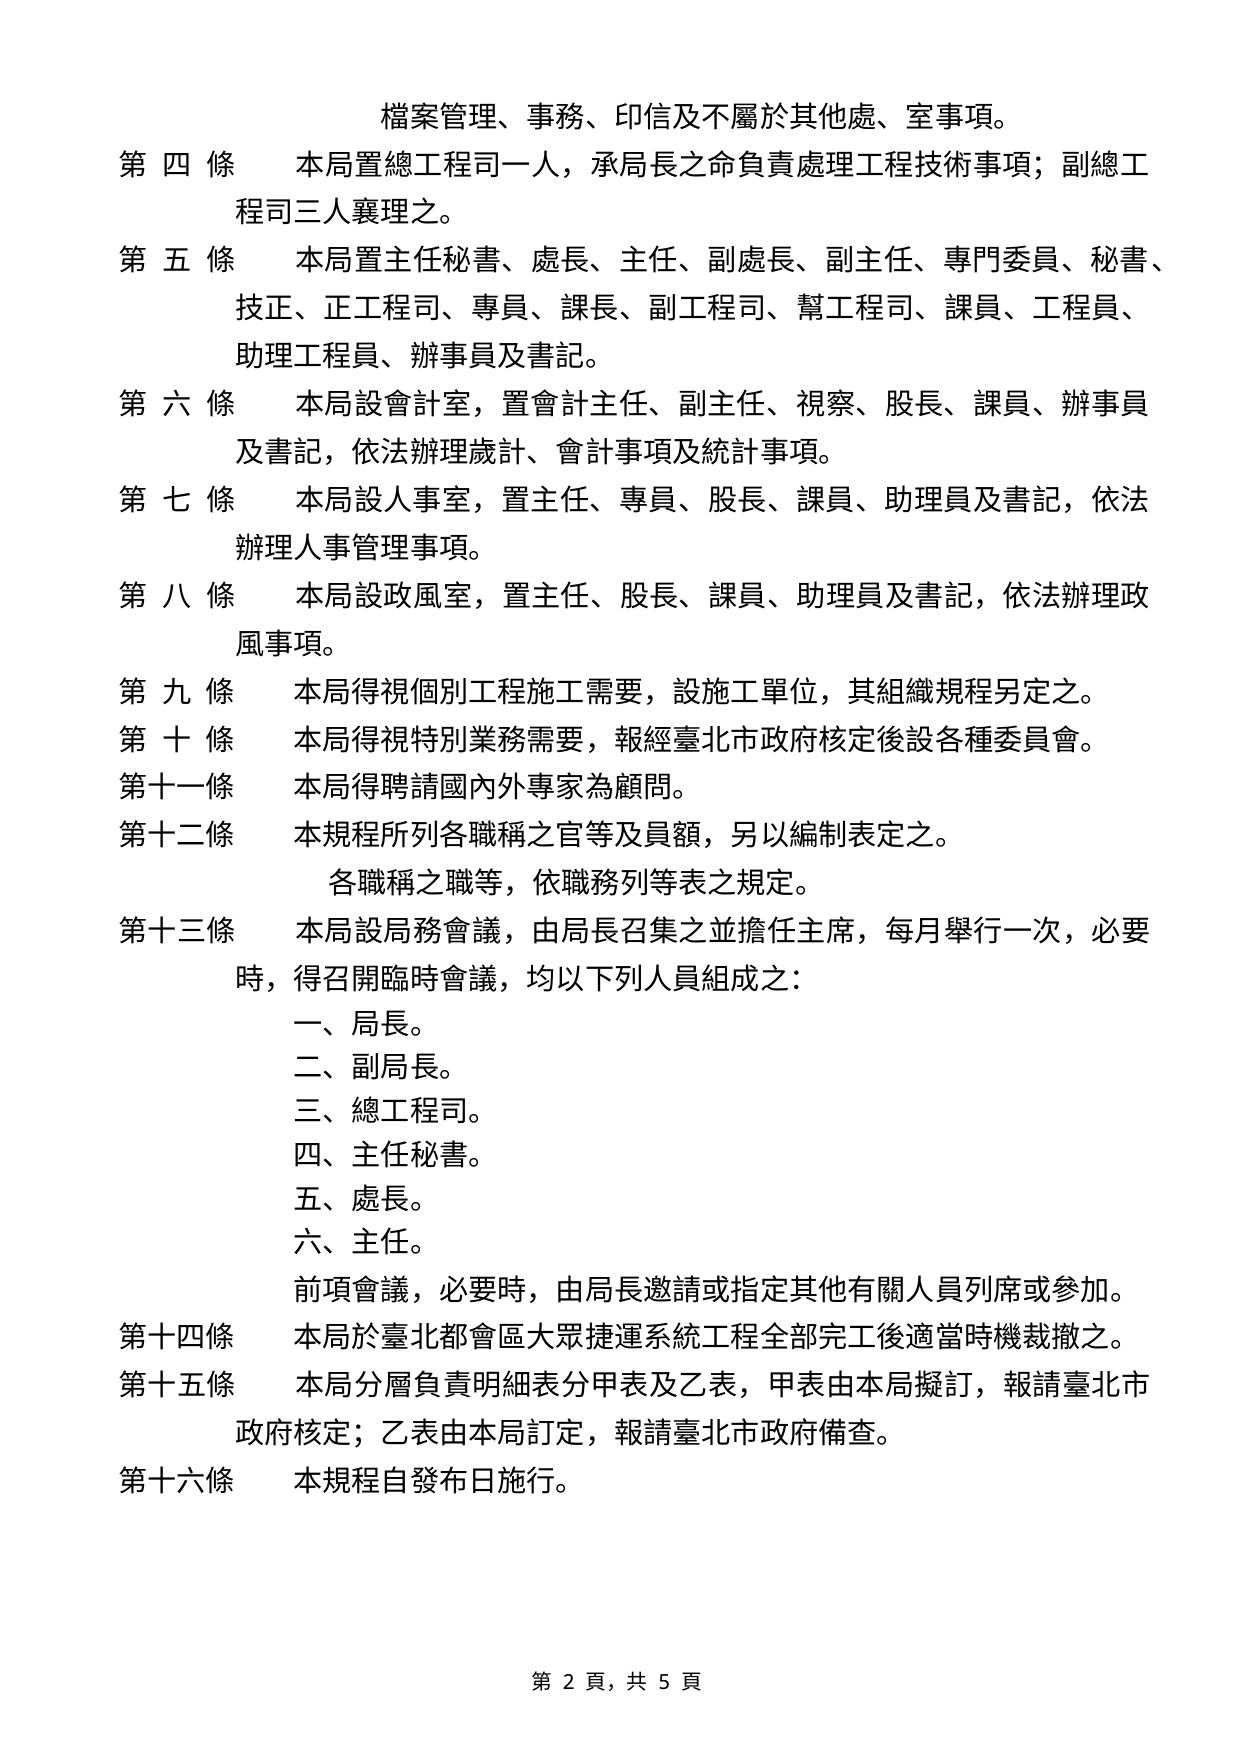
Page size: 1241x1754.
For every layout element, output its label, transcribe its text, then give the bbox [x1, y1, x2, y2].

text 三、總工程司。 [293, 1087, 1152, 1130]
text 第十五條 本局分層負責明細表分甲表及乙表，甲表由本局擬訂，報請臺北市政府核定；乙表由本局訂定，報請臺北市政府備查。 [118, 1357, 1152, 1453]
text 二、副局長。 [293, 1043, 1152, 1087]
text 第 六 條 本局設會計室，置會計主任、副主任、視察、股長、課員、辦事員及書記，依法辦理歲計、會計事項及統計事項。 [118, 376, 1152, 472]
text 第十一條 本局得聘請國內外專家為顧問。 [118, 759, 1152, 807]
text 第 七 條 本局設人事室，置主任、專員、股長、課員、助理員及書記，依法辦理人事管理事項。 [118, 472, 1152, 568]
text 第 十 條 本局得視特別業務需要，報經臺北市政府核定後設各種委員會。 [118, 712, 1152, 759]
text 第十三條 本局設局務會議，由局長召集之並擔任主席，每月舉行一次，必要時，得召開臨時會議，均以下列人員組成之： [118, 903, 1152, 999]
text 一、局長。 [293, 999, 1152, 1043]
text 六、主任。 [293, 1218, 1152, 1262]
text 五、處長。 [293, 1174, 1152, 1218]
text 第 五 條 本局置主任秘書、處長、主任、副處長、副主任、專門委員、秘書、技正、正工程司、專員、課長、副工程司、幫工程司、課員、工程員、助理工程員、辦事員及書記。 [118, 232, 1152, 376]
text 第十二條 本規程所列各職稱之官等及員額，另以編制表定之。 [118, 807, 1152, 855]
text 第 八 條 本局設政風室，置主任、股長、課員、助理員及書記，依法辦理政風事項。 [118, 568, 1152, 664]
text 第 四 條 本局置總工程司一人，承局長之命負責處理工程技術事項；副總工程司三人襄理之。 [118, 137, 1152, 232]
text 四、主任秘書。 [293, 1130, 1152, 1174]
text 第十六條 本規程自發布日施行。 [118, 1453, 1152, 1501]
text 第十四條 本局於臺北都會區大眾捷運系統工程全部完工後適當時機裁撤之。 [118, 1309, 1152, 1357]
text 第 九 條 本局得視個別工程施工需要，設施工單位，其組織規程另定之。 [118, 664, 1152, 712]
text 前項會議，必要時，由局長邀請或指定其他有關人員列席或參加。 [293, 1262, 1152, 1309]
text 十一、秘書室：分設法制、文書及事務等課，分別掌理法規、文書、檔案管理、事務、印信及不屬於其他處、室事項。 [293, 89, 1152, 137]
text 各職稱之職等，依職務列等表之規定。 [118, 855, 1152, 903]
